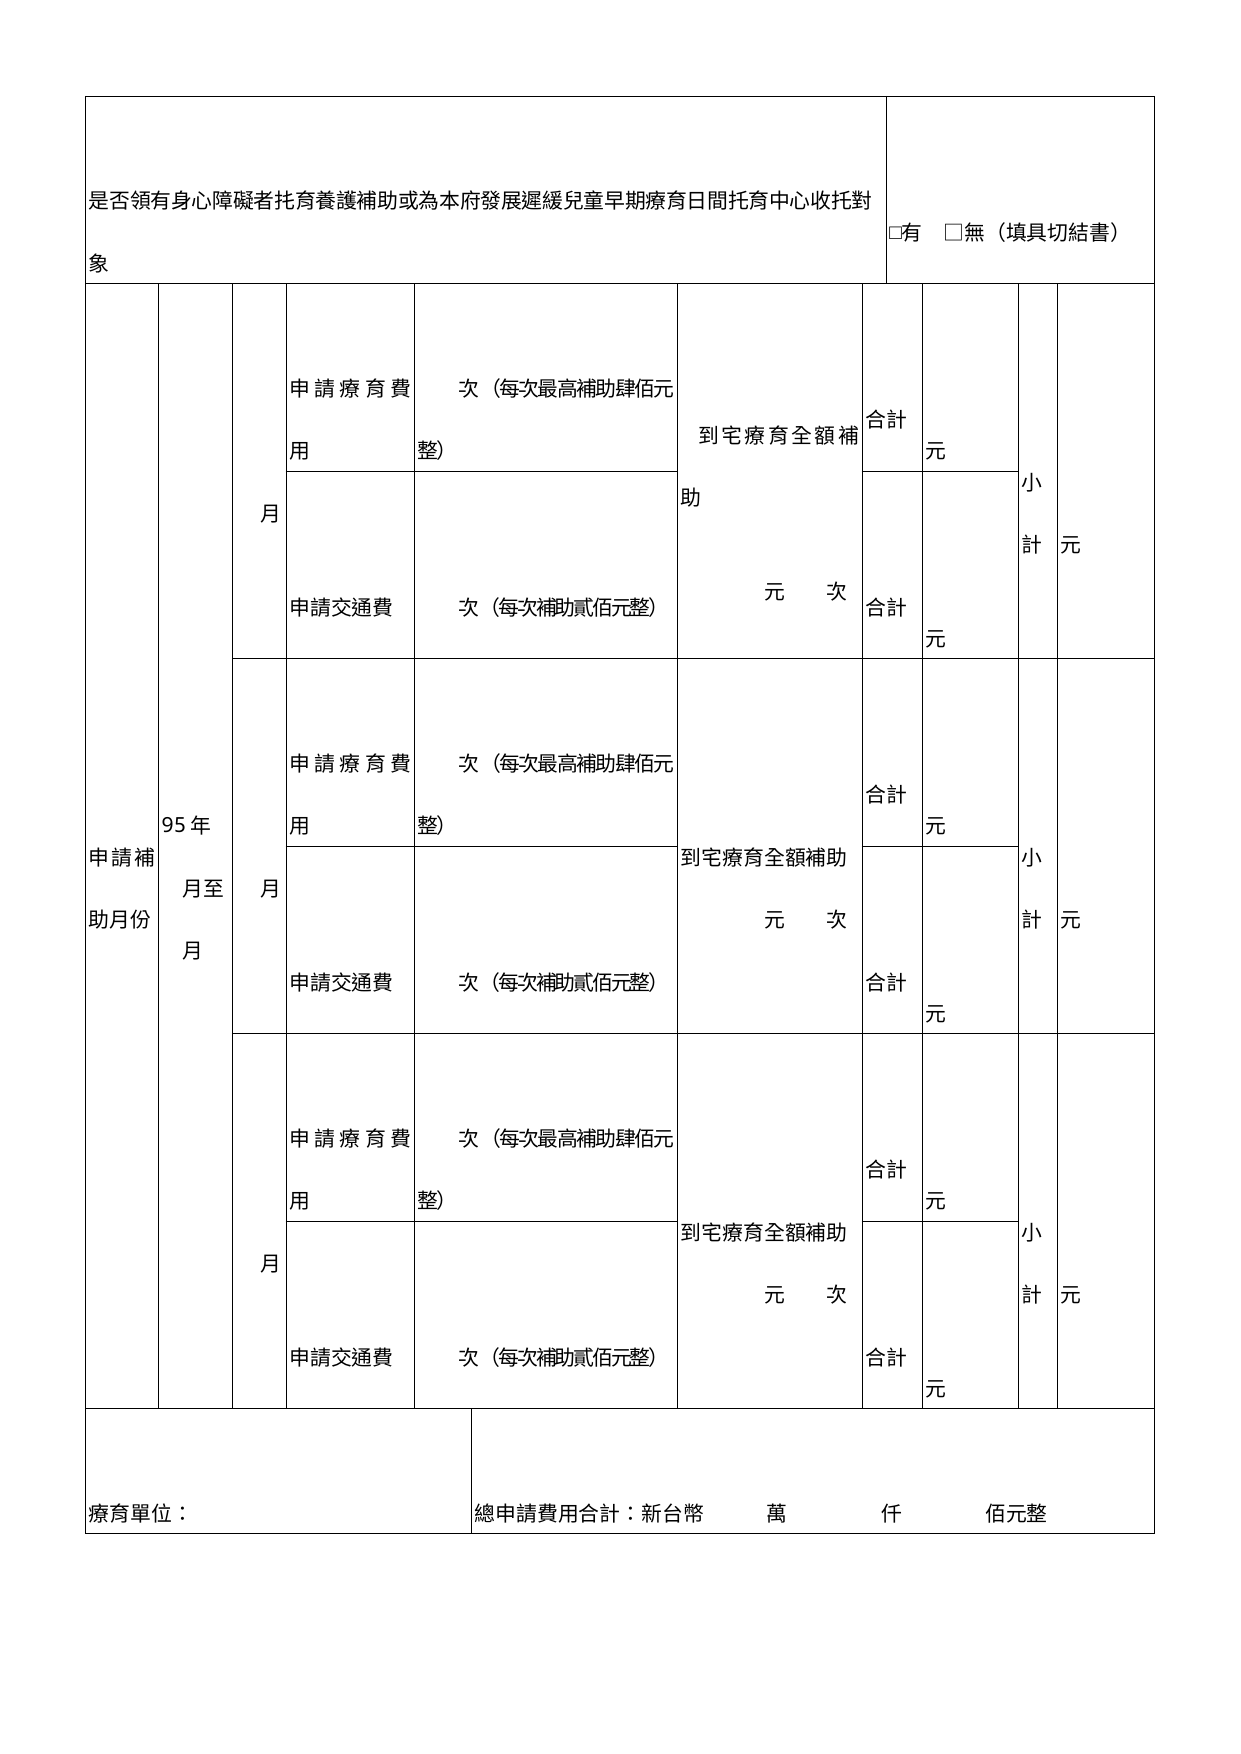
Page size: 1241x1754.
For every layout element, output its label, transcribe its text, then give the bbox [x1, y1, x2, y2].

table_cell □有 □無（填具切結書） [887, 97, 1154, 283]
table_cell 元 [923, 284, 1018, 471]
table_cell 到宅療育全額補助 元 次 [678, 284, 862, 658]
table_cell 申請補助月份 [86, 284, 158, 1408]
table_cell 申請療育費用 [287, 659, 414, 846]
table_cell 95年 月至 月 [159, 284, 232, 1408]
table_cell 次（每次補助貳佰元整） [415, 472, 677, 658]
table_cell 元 [923, 472, 1018, 658]
table_cell 合計 [863, 1034, 922, 1221]
table_cell 月 [233, 1034, 286, 1408]
table_cell 月 [233, 284, 286, 658]
table_cell 合計 [863, 284, 922, 471]
table_cell 到宅療育全額補助 元 次 [678, 1034, 862, 1408]
table_cell 次（每次補助貳佰元整） [415, 1222, 677, 1408]
table_cell 元 [923, 847, 1018, 1033]
table_cell 申請交通費 [287, 847, 414, 1033]
table_cell 申請交通費 [287, 472, 414, 658]
table_cell 元 [923, 1222, 1018, 1408]
table_cell 到宅療育全額補助 元 次 [678, 659, 862, 1033]
table_cell 申請療育費用 [287, 284, 414, 471]
table_cell 合計 [863, 659, 922, 846]
table_cell 小計 [1019, 284, 1057, 658]
table_cell 合計 [863, 472, 922, 658]
table_cell 合計 [863, 847, 922, 1033]
table_cell 元 [1058, 659, 1154, 1033]
table_cell 合計 [863, 1222, 922, 1408]
table_cell 元 [923, 1034, 1018, 1221]
table_cell 是否領有身心障礙者扥育養護補助或為本府發展遲緩兒童早期療育日間托育中心收托對象 [86, 97, 886, 283]
table_cell 元 [1058, 284, 1154, 658]
table_cell 次（每次最高補助肆佰元整） [415, 659, 677, 846]
table_cell 次（每次最高補助肆佰元整） [415, 284, 677, 471]
table_cell 申請交通費 [287, 1222, 414, 1408]
table_cell 小計 [1019, 659, 1057, 1033]
table_cell 療育單位： [86, 1409, 471, 1533]
table_cell 月 [233, 659, 286, 1033]
table_cell 次（每次最高補助肆佰元整） [415, 1034, 677, 1221]
table_cell 總申請費用合計：新台幣 萬 仟 佰元整 [472, 1409, 1154, 1533]
table_cell 申請療育費用 [287, 1034, 414, 1221]
table_cell 小計 [1019, 1034, 1057, 1408]
table_cell 元 [1058, 1034, 1154, 1408]
table_cell 次（每次補助貳佰元整） [415, 847, 677, 1033]
table_cell 元 [923, 659, 1018, 846]
